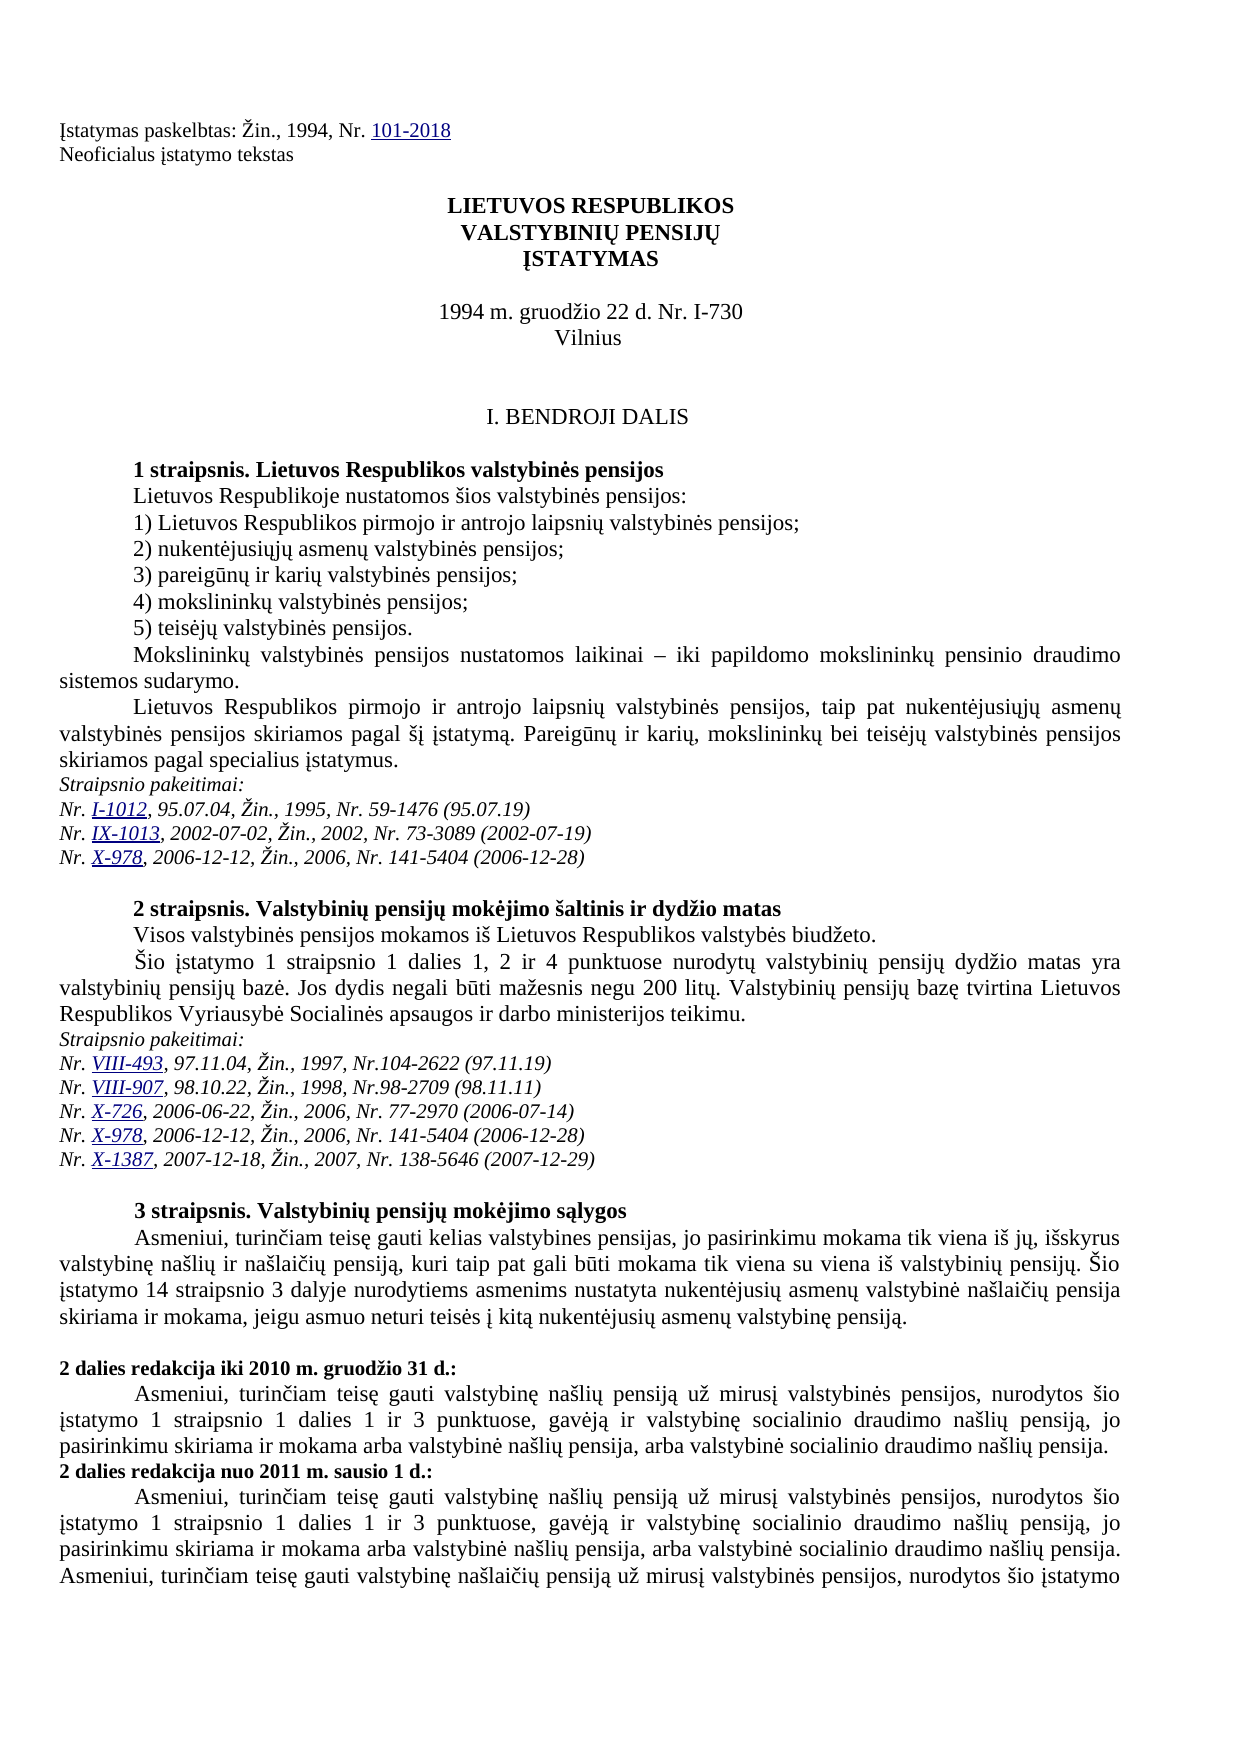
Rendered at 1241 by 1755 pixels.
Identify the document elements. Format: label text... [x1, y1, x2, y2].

text Asmeniui, turinčiam teisę gauti kelias valstybines pensijas, jo pasirinkimu mokama tik viena iš jų, išskyrus valstybinę našlių ir našlaičių pensiją, kuri taip pat gali būti mokama tik viena su viena iš valstybinių pensijų. Šio įstatymo 14 straipsnio 3 dalyje nurodytiems asmenims nustatyta nukentėjusių asmenų valstybinė našlaičių pensija skiriama ir mokama, jeigu asmuo neturi teisės į kitą nukentėjusių asmenų valstybinę pensiją. [59, 1224, 1122, 1329]
text 2 dalies redakcija nuo 2011 m. sausio 1 d.: [59, 1459, 1122, 1483]
text Nr. VIII-907, 98.10.22, Žin., 1998, Nr.98-2709 (98.11.11) [59, 1075, 1122, 1099]
text ĮSTATYMAS [59, 245, 1122, 272]
text Asmeniui, turinčiam teisę gauti valstybinę našlių pensiją už mirusį valstybinės pensijos, nurodytos šio įstatymo 1 straipsnio 1 dalies 1 ir 3 punktuose, gavėją ir valstybinę socialinio draudimo našlių pensiją, jo pasirinkimu skiriama ir mokama arba valstybinė našlių pensija, arba valstybinė socialinio draudimo našlių pensija. [59, 1380, 1122, 1459]
text 1994 m. gruodžio 22 d. Nr. I-730 [59, 298, 1122, 324]
text 2) nukentėjusiųjų asmenų valstybinės pensijos; [59, 535, 1122, 562]
text 1) Lietuvos Respublikos pirmojo ir antrojo laipsnių valstybinės pensijos; [59, 509, 1122, 535]
text 2 straipsnis. Valstybinių pensijų mokėjimo šaltinis ir dydžio matas [59, 895, 1122, 921]
text 4) mokslininkų valstybinės pensijos; [59, 588, 1122, 614]
text Mokslininkų valstybinės pensijos nustatomos laikinai – iki papildomo mokslininkų pensinio draudimo sistemos sudarymo. [59, 641, 1122, 693]
text 3) pareigūnų ir karių valstybinės pensijos; [59, 562, 1122, 588]
text Straipsnio pakeitimai: [59, 772, 1122, 796]
text Nr. I-1012, 95.07.04, Žin., 1995, Nr. 59-1476 (95.07.19) [59, 796, 1122, 821]
text Nr. X-978, 2006-12-12, Žin., 2006, Nr. 141-5404 (2006-12-28) [59, 1123, 1122, 1147]
text Įstatymas paskelbtas: Žin., 1994, Nr. 101-2018 [59, 118, 1122, 142]
text Nr. X-978, 2006-12-12, Žin., 2006, Nr. 141-5404 (2006-12-28) [59, 844, 1122, 869]
text Visos valstybinės pensijos mokamos iš Lietuvos Respublikos valstybės biudžeto. [59, 921, 1122, 948]
text 1 straipsnis. Lietuvos Respublikos valstybinės pensijos [59, 456, 1122, 482]
text LIETUVOS RESPUBLIKOS [59, 193, 1122, 219]
text Nr. IX-1013, 2002-07-02, Žin., 2002, Nr. 73-3089 (2002-07-19) [59, 821, 1122, 844]
text Nr. VIII-493, 97.11.04, Žin., 1997, Nr.104-2622 (97.11.19) [59, 1051, 1122, 1075]
text 5) teisėjų valstybinės pensijos. [59, 614, 1122, 641]
text I. BENDROJI DALIS [59, 403, 1122, 430]
text 3 straipsnis. Valstybinių pensijų mokėjimo sąlygos [59, 1197, 1122, 1224]
text Neoficialus įstatymo tekstas [59, 142, 1122, 166]
text Šio įstatymo 1 straipsnio 1 dalies 1, 2 ir 4 punktuose nurodytų valstybinių pensijų dydžio matas yra valstybinių pensijų bazė. Jos dydis negali būti mažesnis negu 200 litų. Valstybinių pensijų bazę tvirtina Lietuvos Respublikos Vyriausybė Socialinės apsaugos ir darbo ministerijos teikimu. [59, 948, 1122, 1027]
text Asmeniui, turinčiam teisę gauti valstybinę našlių pensiją už mirusį valstybinės pensijos, nurodytos šio įstatymo 1 straipsnio 1 dalies 1 ir 3 punktuose, gavėją ir valstybinę socialinio draudimo našlių pensiją, jo pasirinkimu skiriama ir mokama arba valstybinė našlių pensija, arba valstybinė socialinio draudimo našlių pensija. Asmeniui, turinčiam teisę gauti valstybinę našlaičių pensiją už mirusį valstybinės pensijos, nurodytos šio įstatymo [59, 1483, 1122, 1588]
text Vilnius [59, 324, 1122, 351]
text Straipsnio pakeitimai: [59, 1027, 1122, 1051]
text Nr. X-1387, 2007-12-18, Žin., 2007, Nr. 138-5646 (2007-12-29) [59, 1147, 1122, 1171]
text Lietuvos Respublikos pirmojo ir antrojo laipsnių valstybinės pensijos, taip pat nukentėjusiųjų asmenų valstybinės pensijos skiriamos pagal šį įstatymą. Pareigūnų ir karių, mokslininkų bei teisėjų valstybinės pensijos skiriamos pagal specialius įstatymus. [59, 693, 1122, 772]
text VALSTYBINIŲ PENSIJŲ [59, 219, 1122, 245]
text Lietuvos Respublikoje nustatomos šios valstybinės pensijos: [59, 482, 1122, 509]
text Nr. X-726, 2006-06-22, Žin., 2006, Nr. 77-2970 (2006-07-14) [59, 1099, 1122, 1123]
text 2 dalies redakcija iki 2010 m. gruodžio 31 d.: [59, 1356, 1122, 1380]
